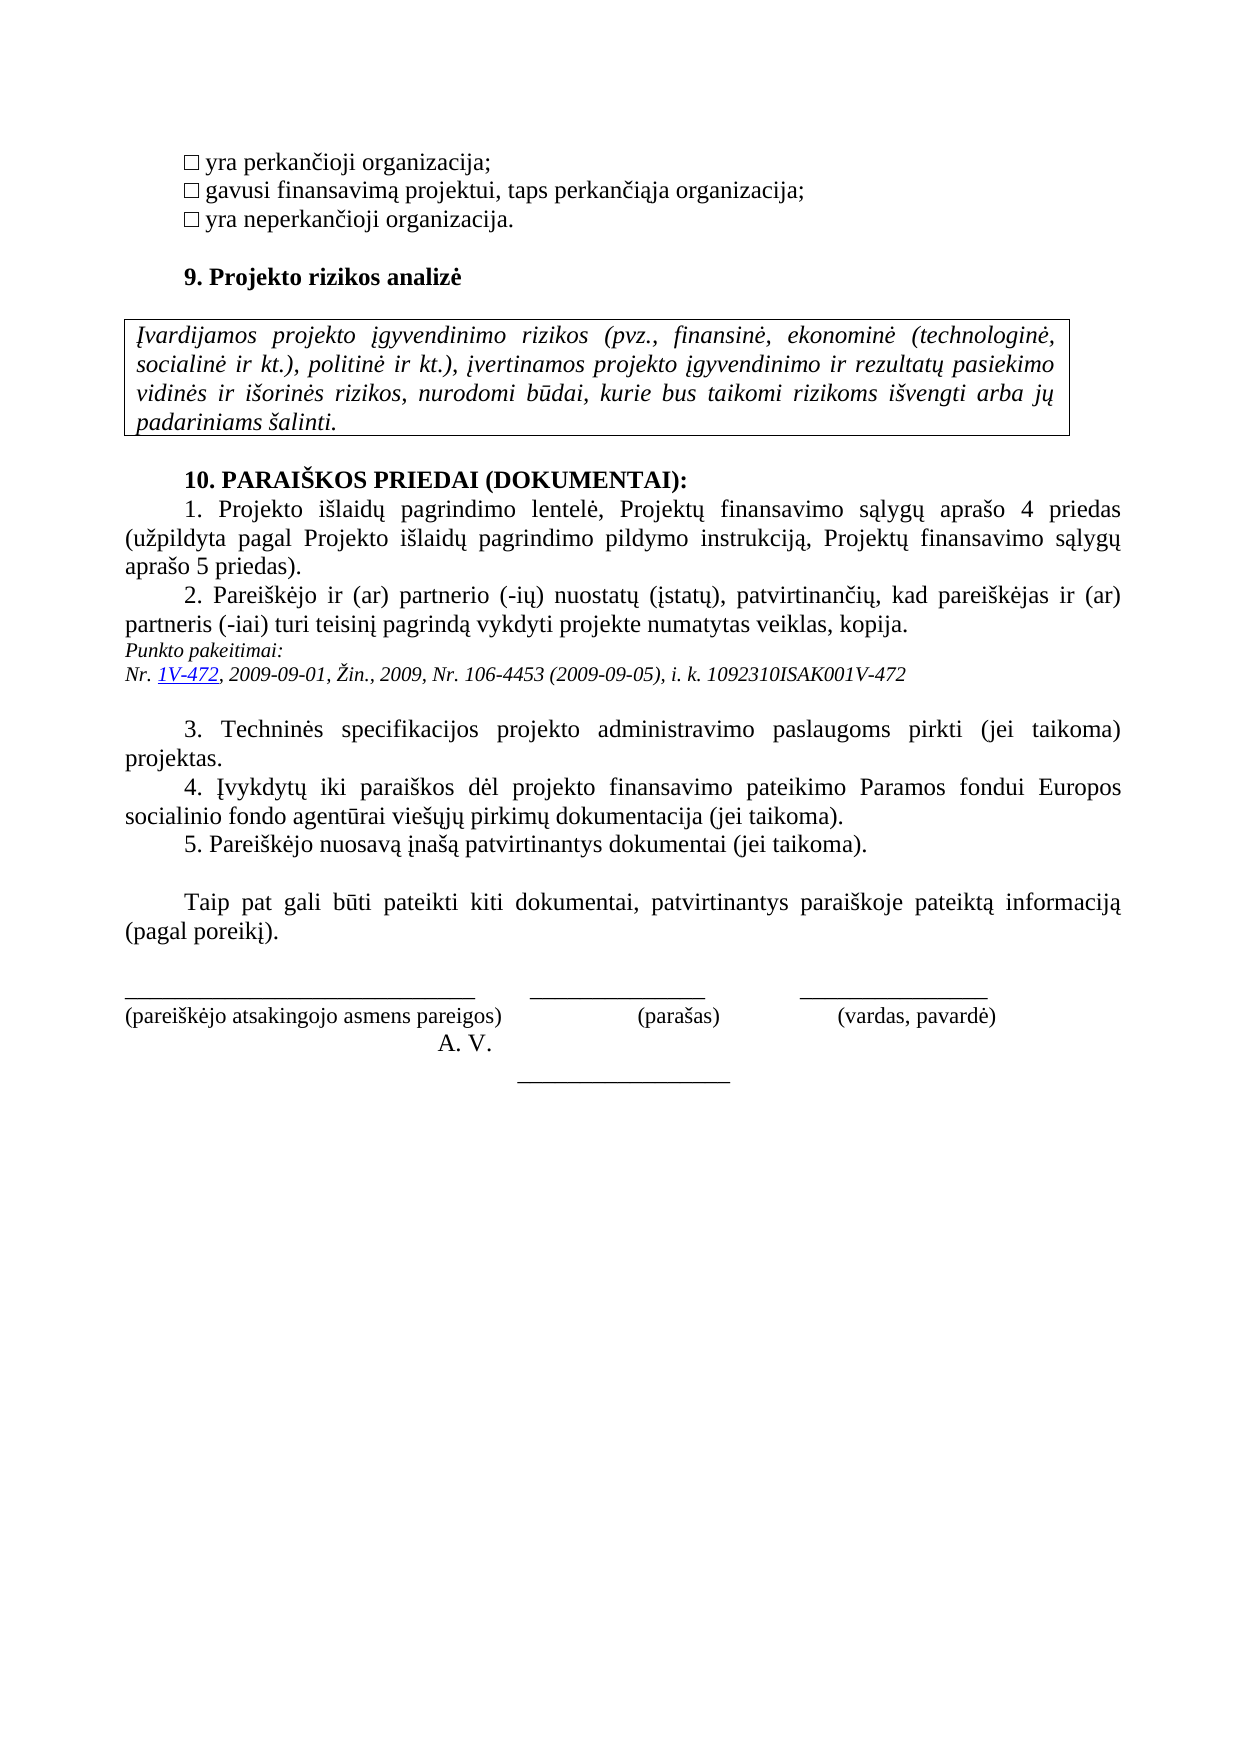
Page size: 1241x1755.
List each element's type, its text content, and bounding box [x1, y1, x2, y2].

text ____________________________ ______________ _______________ [125, 973, 1122, 1002]
text (pareiškėjo atsakingojo asmens pareigos) (parašas) (vardas, pavardė) [125, 1002, 1122, 1028]
text _________________ [125, 1057, 1122, 1086]
text 10. PARAIŠKOS PRIEDAI (DOKUMENTAI): [125, 465, 1122, 494]
text Punkto pakeitimai: [125, 638, 1122, 662]
text 2. Pareiškėjo ir (ar) partnerio (-ių) nuostatų (įstatų), patvirtinančių, kad pareiškėjas ir (ar) partneris (-iai) turi teisinį pagrindą vykdyti projekte numatytas veiklas, kopija. [125, 580, 1122, 638]
table_header Įvardijamos projekto įgyvendinimo rizikos (pvz., finansinė, ekonominė (technologinė, socialinė ir kt.), politinė ir kt.), įvertinamos projekto įgyvendinimo ir rezultatų pasiekimo vidinės ir išorinės rizikos, nurodomi būdai, kurie bus taikomi rizikoms išvengti arba jų padariniams šalinti. [125, 320, 1069, 435]
text □[] yra perkančioji organizacija; [125, 147, 1122, 176]
text A. V. [125, 1028, 1122, 1057]
text Nr. 1V-472, 2009-09-01, Žin., 2009, Nr. 106-4453 (2009-09-05), i. k. 1092310ISAK001V-472 [125, 662, 1122, 686]
text 1. Projekto išlaidų pagrindimo lentelė, Projektų finansavimo sąlygų aprašo 4 priedas (užpildyta pagal Projekto išlaidų pagrindimo pildymo instrukciją, Projektų finansavimo sąlygų aprašo 5 priedas). [125, 494, 1122, 580]
text Taip pat gali būti pateikti kiti dokumentai, patvirtinantys paraiškoje pateiktą informaciją (pagal poreikį). [125, 887, 1122, 944]
text □[] yra neperkančioji organizacija. [125, 204, 1122, 233]
text □[] gavusi finansavimą projektui, taps perkančiąja organizacija; [125, 176, 1122, 204]
text 3. Techninės specifikacijos projekto administravimo paslaugoms pirkti (jei taikoma) projektas. [125, 714, 1122, 772]
text 5. Pareiškėjo nuosavą įnašą patvirtinantys dokumentai (jei taikoma). [125, 829, 1122, 858]
text 9. Projekto rizikos analizė [125, 262, 1122, 291]
text 4. Įvykdytų iki paraiškos dėl projekto finansavimo pateikimo Paramos fondui Europos socialinio fondo agentūrai viešųjų pirkimų dokumentacija (jei taikoma). [125, 772, 1122, 829]
